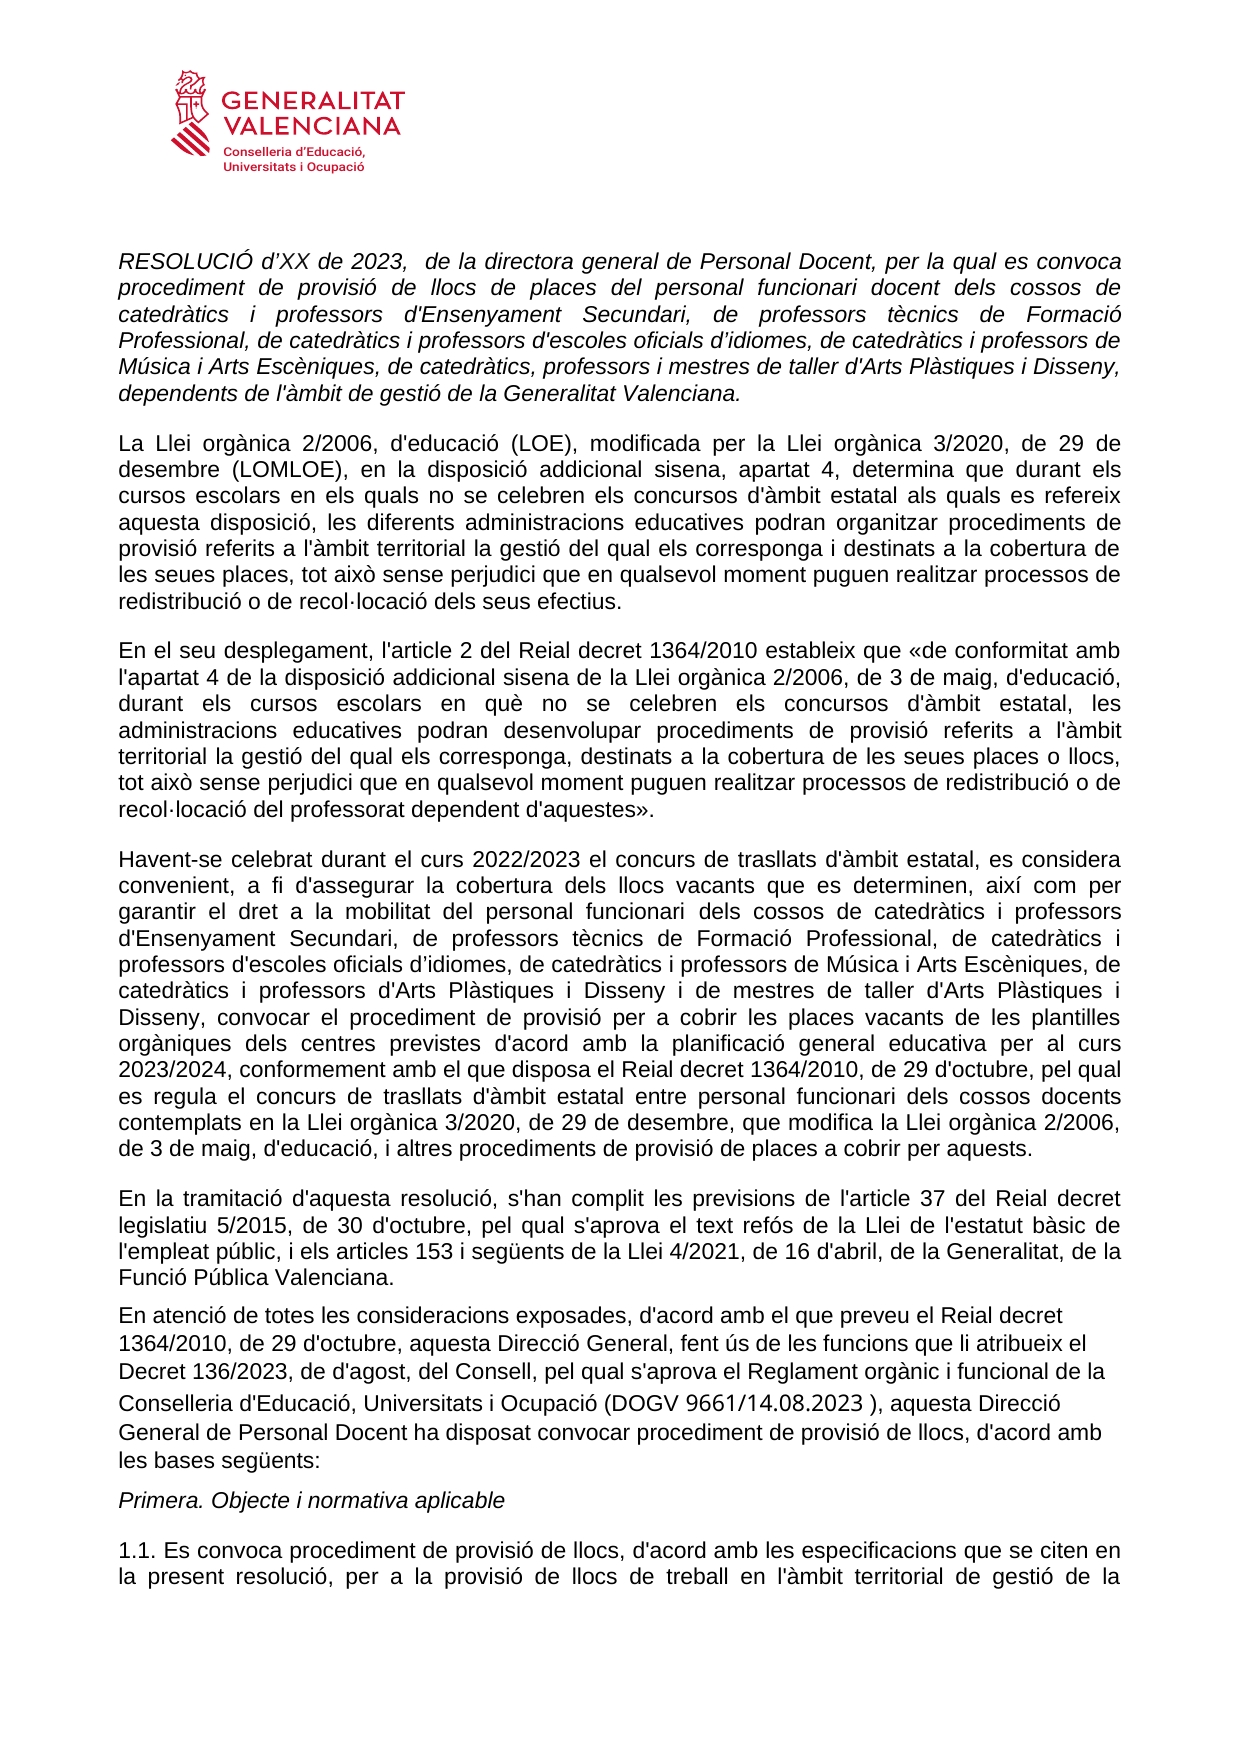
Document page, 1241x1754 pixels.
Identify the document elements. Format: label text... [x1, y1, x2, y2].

text RESOLUCIÓ d’XX de 2023, de la directora general de Personal Docent, per la qual es convoca procediment de provisió de llocs de places del personal funcionari docent dels cossos de catedràtics i professors d'Ensenyament Secundari, de professors tècnics de Formació Professional, de catedràtics i professors d'escoles oficials d’idiomes, de catedràtics i professors de Música i Arts Escèniques, de catedràtics, professors i mestres de taller d'Arts Plàstiques i Disseny, dependents de l'àmbit de gestió de la Generalitat Valenciana. [118, 248, 1122, 406]
text Primera. Objecte i normativa aplicable [118, 1487, 1122, 1513]
text En el seu desplegament, l'article 2 del Reial decret 1364/2010 estableix que «de conformitat amb l'apartat 4 de la disposició addicional sisena de la Llei orgànica 2/2006, de 3 de maig, d'educació, durant els cursos escolars en què no se celebren els concursos d'àmbit estatal, les administracions educatives podran desenvolupar procediments de provisió referits a l'àmbit territorial la gestió del qual els corresponga, destinats a la cobertura de les seues places o llocs, tot això sense perjudici que en qualsevol moment puguen realitzar processos de redistribució o de recol·locació del professorat dependent d'aquestes». [118, 637, 1122, 822]
text En la tramitació d'aquesta resolució, s'han complit les previsions de l'article 37 del Reial decret legislatiu 5/2015, de 30 d'octubre, pel qual s'aprova el text refós de la Llei de l'estatut bàsic de l'empleat públic, i els articles 153 i següents de la Llei 4/2021, de 16 d'abril, de la Generalitat, de la Funció Pública Valenciana. [118, 1185, 1122, 1291]
text 1.1. Es convoca procediment de provisió de llocs, d'acord amb les especificacions que se citen en la present resolució, per a la provisió de llocs de treball en l'àmbit territorial de gestió de la [118, 1537, 1122, 1589]
text En atenció de totes les consideracions exposades, d'acord amb el que preveu el Reial decret 1364/2010, de 29 d'octubre, aquesta Direcció General, fent ús de les funcions que li atribueix el Decret 136/2023, de d'agost, del Consell, pel qual s'aprova el Reglament orgànic i funcional de la Conselleria d'Educació, Universitats i Ocupació (DOGV 9661/14.08.2023 ), aquesta Direcció General de Personal Docent ha disposat convocar procediment de provisió de llocs, d'acord amb les bases següents: [118, 1302, 1122, 1474]
text La Llei orgànica 2/2006, d'educació (LOE), modificada per la Llei orgànica 3/2020, de 29 de desembre (LOMLOE), en la disposició addicional sisena, apartat 4, determina que durant els cursos escolars en els quals no se celebren els concursos d'àmbit estatal als quals es refereix aquesta disposició, les diferents administracions educatives podran organitzar procediments de provisió referits a l'àmbit territorial la gestió del qual els corresponga i destinats a la cobertura de les seues places, tot això sense perjudici que en qualsevol moment puguen realitzar processos de redistribució o de recol·locació dels seus efectius. [118, 429, 1122, 614]
text Havent-se celebrat durant el curs 2022/2023 el concurs de trasllats d'àmbit estatal, es considera convenient, a fi d'assegurar la cobertura dels llocs vacants que es determinen, així com per garantir el dret a la mobilitat del personal funcionari dels cossos de catedràtics i professors d'Ensenyament Secundari, de professors tècnics de Formació Professional, de catedràtics i professors d'escoles oficials d’idiomes, de catedràtics i professors de Música i Arts Escèniques, de catedràtics i professors d'Arts Plàstiques i Disseny i de mestres de taller d'Arts Plàstiques i Disseny, convocar el procediment de provisió per a cobrir les places vacants de les plantilles orgàniques dels centres previstes d'acord amb la planificació general educativa per al curs 2023/2024, conformement amb el que disposa el Reial decret 1364/2010, de 29 d'octubre, pel qual es regula el concurs de trasllats d'àmbit estatal entre personal funcionari dels cossos docents contemplats en la Llei orgànica 3/2020, de 29 de desembre, que modifica la Llei orgànica 2/2006, de 3 de maig, d'educació, i altres procediments de provisió de places a cobrir per aquests. [118, 846, 1122, 1162]
